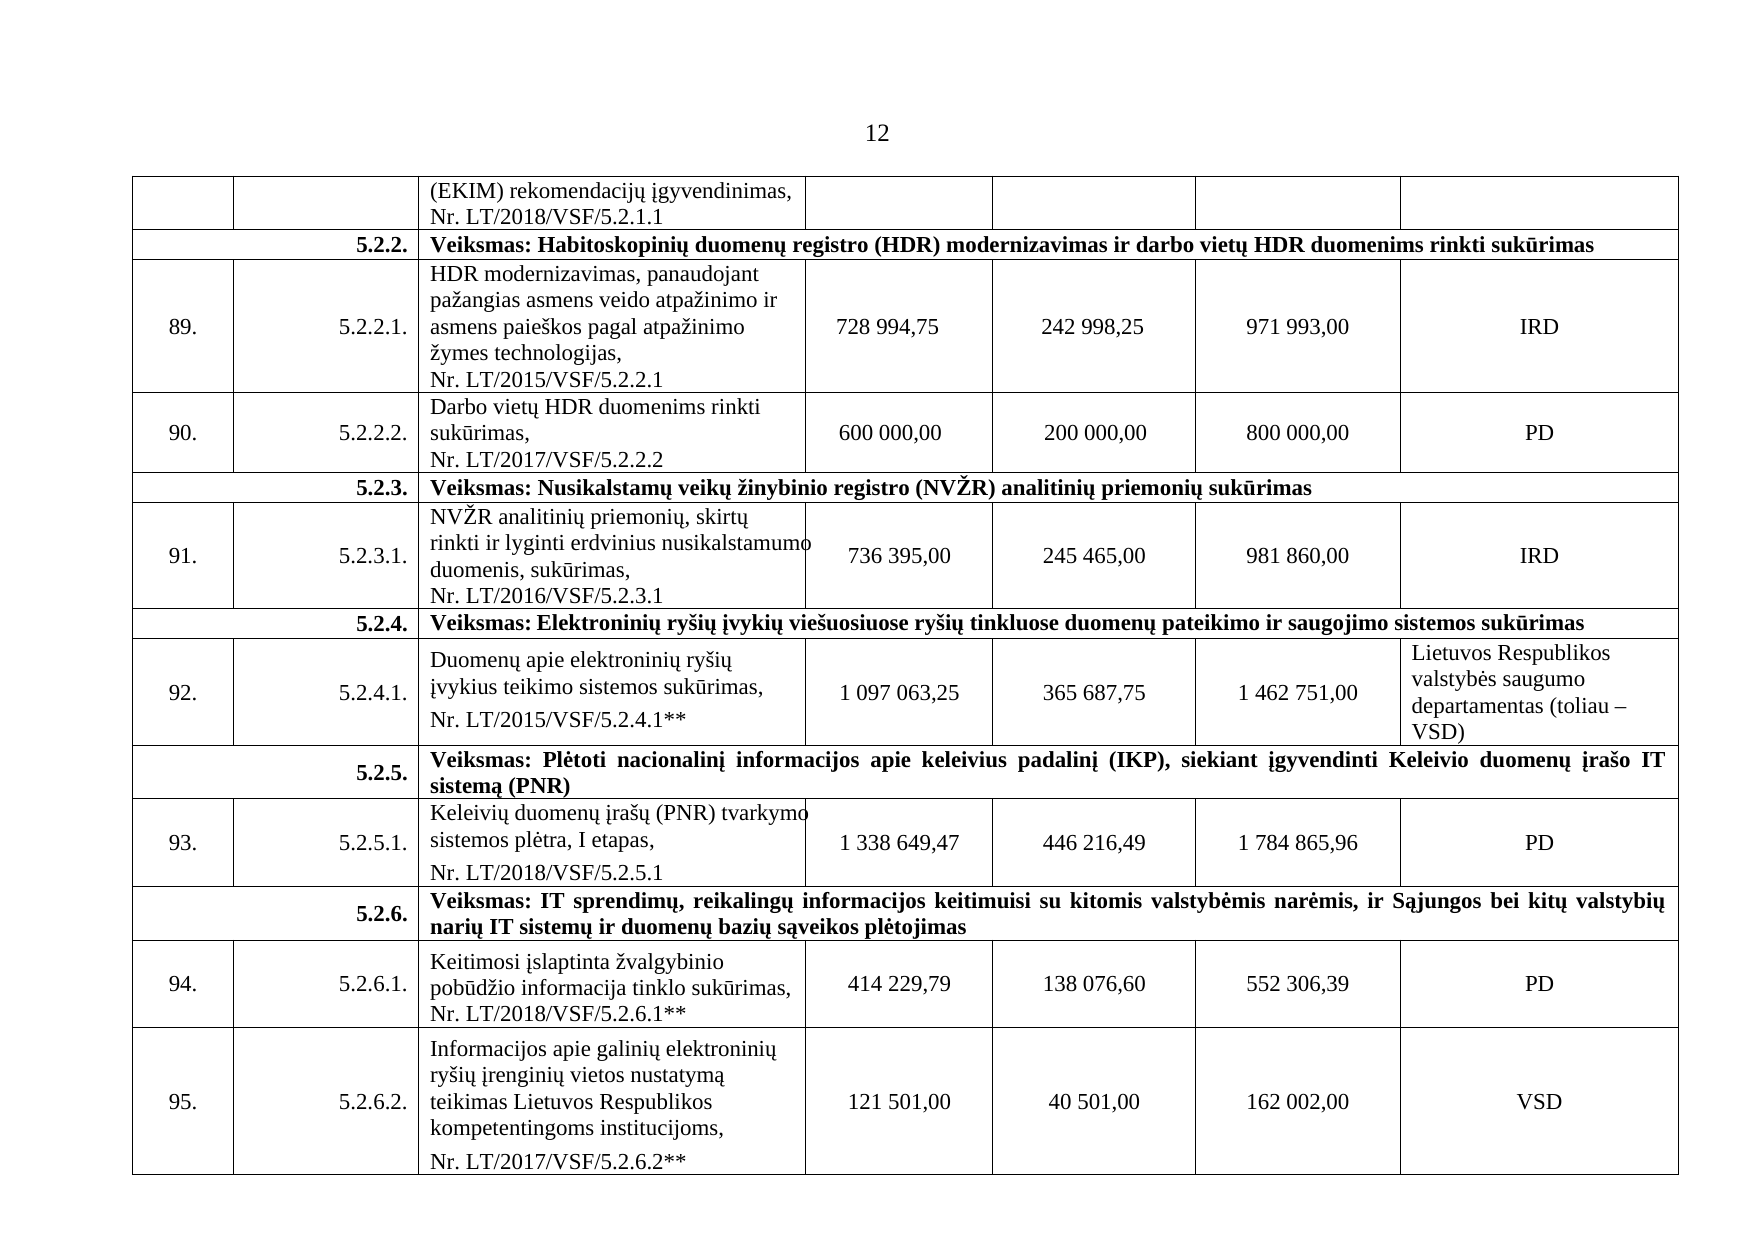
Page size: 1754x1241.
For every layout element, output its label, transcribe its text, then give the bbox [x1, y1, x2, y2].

table_cell 93. [133, 799, 233, 886]
table_cell 5.2.5.1. [234, 799, 418, 886]
table_cell 1 784 865,96 [1196, 799, 1400, 886]
table_cell 5.2.4.1. [234, 639, 418, 744]
table_cell 5.2.4. [133, 609, 418, 638]
table_cell 728 994,75 [806, 260, 992, 392]
table_cell 5.2.3.1. [234, 503, 418, 608]
table_cell 242 998,25 [993, 260, 1195, 392]
table_cell IRD [1401, 503, 1678, 608]
table_cell 736 395,00 [806, 503, 992, 608]
table_cell [1679, 176, 1684, 229]
table_cell Veiksmas: Habitoskopinių duomenų registro (HDR) modernizavimas ir darbo vietų HDR duomenims rinkti sukūrimas [419, 230, 1678, 259]
table_cell 1 338 649,47 [806, 799, 992, 886]
table_cell Veiksmas: Nusikalstamų veikų žinybinio registro (NVŽR) analitinių priemonių sukūrimas [419, 473, 1678, 502]
table_cell 162 002,00 [1196, 1028, 1400, 1174]
table_cell 971 993,00 [1196, 260, 1400, 392]
table_cell 92. [133, 639, 233, 744]
table_cell 1 462 751,00 [1196, 639, 1400, 744]
table_cell [234, 177, 418, 229]
table_cell NVŽR analitinių priemonių, skirtų rinkti ir lyginti erdvinius nusikalstamumo duomenis, sukūrimas, Nr. LT/2016/VSF/5.2.3.1 [419, 503, 805, 608]
table_cell [1679, 1027, 1684, 1174]
table_cell [1679, 392, 1684, 472]
table_cell 981 860,00 [1196, 503, 1400, 608]
table_cell Veiksmas: Plėtoti nacionalinį informacijos apie keleivius padalinį (IKP), siekiant įgyvendinti Keleivio duomenų įrašo IT sistemą (PNR) [419, 746, 1678, 798]
table_cell Keitimosi įslaptinta žvalgybinio pobūdžio informacija tinklo sukūrimas, Nr. LT/2018/VSF/5.2.6.1** [419, 941, 805, 1027]
table_cell [1679, 259, 1684, 392]
table_cell 138 076,60 [993, 941, 1195, 1027]
table_cell [1679, 745, 1684, 798]
table_cell Veiksmas: Elektroninių ryšių įvykių viešuosiuose ryšių tinkluose duomenų pateikimo ir saugojimo sistemos sukūrimas [419, 609, 1678, 638]
table_cell PD [1401, 799, 1678, 886]
table_cell 365 687,75 [993, 639, 1195, 744]
table_cell [1196, 177, 1400, 229]
table_cell 600 000,00 [806, 393, 992, 472]
table_cell 121 501,00 [806, 1028, 992, 1174]
table_cell 1 097 063,25 [806, 639, 992, 744]
table_cell 40 501,00 [993, 1028, 1195, 1174]
table_cell IRD [1401, 260, 1678, 392]
table_cell [1679, 940, 1684, 1027]
table_cell Veiksmas: IT sprendimų, reikalingų informacijos keitimuisi su kitomis valstybėmis narėmis, ir Sąjungos bei kitų valstybių narių IT sistemų ir duomenų bazių sąveikos plėtojimas [419, 887, 1678, 939]
table_cell 94. [133, 941, 233, 1027]
table_cell 5.2.6. [133, 887, 418, 939]
table_cell 5.2.3. [133, 473, 418, 502]
table_cell 200 000,00 [993, 393, 1195, 472]
table_cell [1679, 472, 1684, 502]
table_cell [1679, 229, 1684, 259]
table_cell 91. [133, 503, 233, 608]
table_cell Duomenų apie elektroninių ryšių įvykius teikimo sistemos sukūrimas, Nr. LT/2015/VSF/5.2.4.1** [419, 639, 805, 744]
table_cell Lietuvos Respublikos valstybės saugumo departamentas (toliau – VSD) [1401, 639, 1678, 744]
table_cell Informacijos apie galinių elektroninių ryšių įrenginių vietos nustatymą teikimas Lietuvos Respublikos kompetentingoms institucijoms, Nr. LT/2017/VSF/5.2.6.2** [419, 1028, 805, 1174]
table_cell 5.2.6.2. [234, 1028, 418, 1174]
table_cell [993, 177, 1195, 229]
table_cell VSD [1401, 1028, 1678, 1174]
table_cell 800 000,00 [1196, 393, 1400, 472]
table_cell (EKIM) rekomendacijų įgyvendinimas, Nr. LT/2018/VSF/5.2.1.1 [419, 177, 805, 229]
table_cell [1679, 502, 1684, 608]
table_cell PD [1401, 393, 1678, 472]
table_cell 552 306,39 [1196, 941, 1400, 1027]
table_cell 5.2.2.2. [234, 393, 418, 472]
table_cell [133, 177, 233, 229]
table_cell 5.2.2.1. [234, 260, 418, 392]
table_cell [806, 177, 992, 229]
table_cell 95. [133, 1028, 233, 1174]
table_cell 5.2.2. [133, 230, 418, 259]
table_cell 89. [133, 260, 233, 392]
table_cell [1679, 798, 1684, 886]
table_cell Keleivių duomenų įrašų (PNR) tvarkymo sistemos plėtra, I etapas, Nr. LT/2018/VSF/5.2.5.1 [419, 799, 805, 886]
table_cell Darbo vietų HDR duomenims rinkti sukūrimas, Nr. LT/2017/VSF/5.2.2.2 [419, 393, 805, 472]
table_cell 414 229,79 [806, 941, 992, 1027]
table_cell [1679, 638, 1684, 744]
table_cell [1679, 608, 1684, 638]
table_cell 245 465,00 [993, 503, 1195, 608]
table_cell 446 216,49 [993, 799, 1195, 886]
table_cell 90. [133, 393, 233, 472]
table_cell 5.2.6.1. [234, 941, 418, 1027]
table_cell HDR modernizavimas, panaudojant pažangias asmens veido atpažinimo ir asmens paieškos pagal atpažinimo žymes technologijas, Nr. LT/2015/VSF/5.2.2.1 [419, 260, 805, 392]
table_cell [1679, 886, 1684, 939]
table_cell 5.2.5. [133, 746, 418, 798]
table_cell PD [1401, 941, 1678, 1027]
table_cell [1401, 177, 1678, 229]
